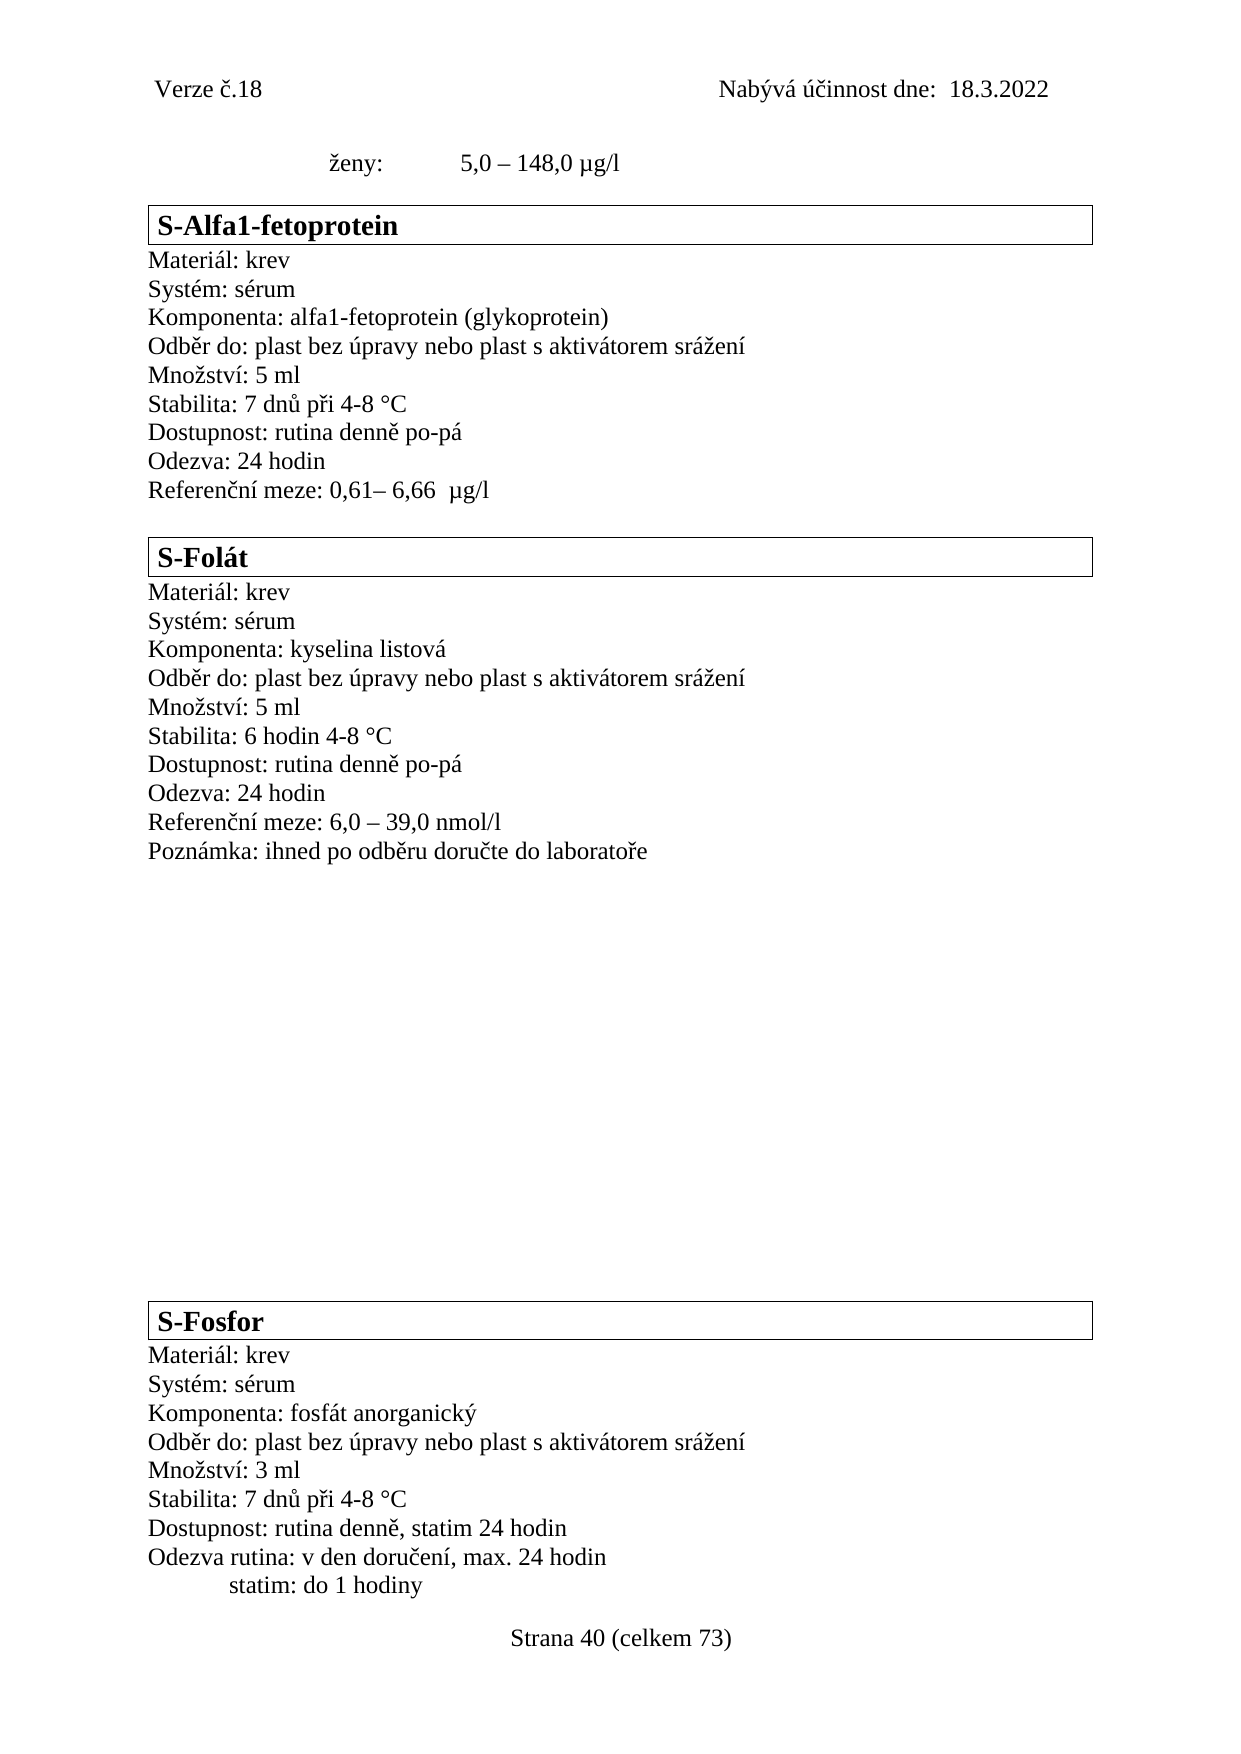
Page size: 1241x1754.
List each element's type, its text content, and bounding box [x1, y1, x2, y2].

text Referenční meze: 6,0 – 39,0 nmol/l [148, 807, 1093, 836]
text Dostupnost: rutina denně po-pá [148, 749, 1093, 778]
text Systém: sérum [148, 606, 1093, 634]
text Materiál: krev [148, 1340, 1093, 1369]
text statim: do 1 hodiny [148, 1570, 1093, 1599]
text Odběr do: plast bez úpravy nebo plast s aktivátorem srážení [148, 1427, 1093, 1455]
text Odběr do: plast bez úpravy nebo plast s aktivátorem srážení [148, 663, 1093, 692]
text Stabilita: 6 hodin 4-8 °C [148, 721, 1093, 749]
text Množství: 3 ml [148, 1455, 1093, 1484]
text S-Fosfor [149, 1302, 1092, 1339]
text Komponenta: fosfát anorganický [148, 1398, 1093, 1427]
text Odezva: 24 hodin [148, 778, 1093, 807]
text Odezva rutina: v den doručení, max. 24 hodin [148, 1542, 1093, 1570]
text S-Folát [149, 538, 1092, 576]
text Stabilita: 7 dnů při 4-8 °C [148, 1484, 1093, 1513]
text Odezva: 24 hodin [148, 446, 1093, 475]
text Dostupnost: rutina denně po-pá [148, 417, 1093, 446]
text Systém: sérum [148, 274, 1093, 302]
text Stabilita: 7 dnů při 4-8 °C [148, 389, 1093, 417]
text Materiál: krev [148, 577, 1093, 606]
text Komponenta: kyselina listová [148, 634, 1093, 663]
text ženy: 5,0 – 148,0 µg/l [148, 148, 1093, 176]
text Komponenta: alfa1-fetoprotein (glykoprotein) [148, 302, 1093, 331]
text Odběr do: plast bez úpravy nebo plast s aktivátorem srážení [148, 331, 1093, 360]
text Systém: sérum [148, 1369, 1093, 1398]
text Množství: 5 ml [148, 692, 1093, 721]
text Dostupnost: rutina denně, statim 24 hodin [148, 1513, 1093, 1542]
text Poznámka: ihned po odběru doručte do laboratoře [148, 836, 1093, 864]
text Množství: 5 ml [148, 360, 1093, 389]
text Materiál: krev [148, 245, 1093, 274]
text S-Alfa1-fetoprotein [149, 206, 1092, 244]
text Referenční meze: 0,61– 6,66 µg/l [148, 475, 1093, 504]
